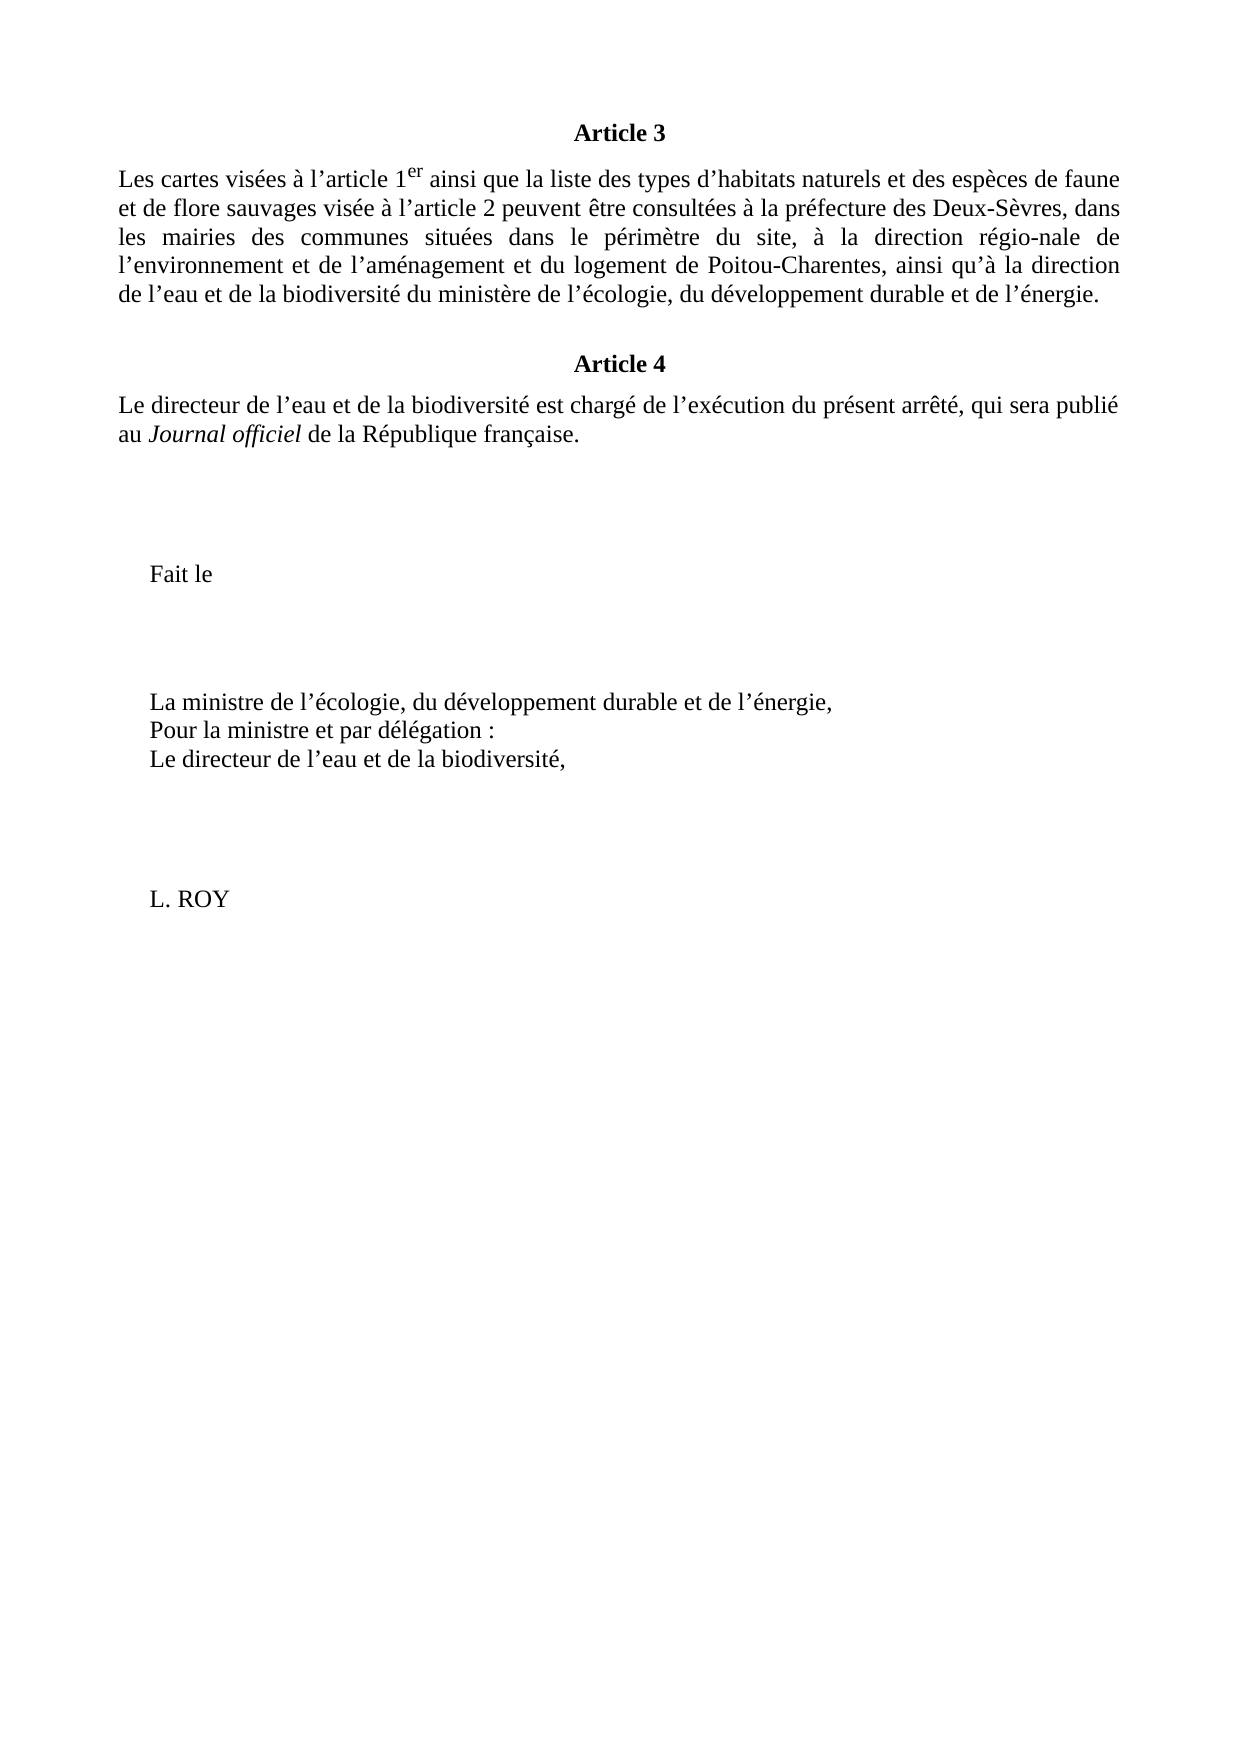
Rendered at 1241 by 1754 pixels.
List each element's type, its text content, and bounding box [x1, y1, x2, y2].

text Article 3 [118, 118, 1121, 147]
text L. ROY [118, 884, 1121, 913]
text Le directeur de l’eau et de la biodiversité est chargé de l’exécution du présent arrêté, qui sera publié au Journal officiel de la République française. [118, 390, 1121, 448]
text Article 4 [118, 349, 1121, 378]
text Le directeur de l’eau et de la biodiversité, [118, 744, 1121, 773]
text Les cartes visées à l’article 1er ainsi que la liste des types d’habitats naturels et des espèces de faune et de flore sauvages visée à l’article 2 peuvent être consultées à la préfecture des Deux-Sèvres, dans les mairies des communes situées dans le périmètre du site, à la direction régio-nale de l’environnement et de l’aménagement et du logement de Poitou-Charentes, ainsi qu’à la direction de l’eau et de la biodiversité du ministère de l’écologie, du développement durable et de l’énergie. [118, 159, 1121, 308]
text Fait le [118, 559, 1121, 588]
text La ministre de l’écologie, du développement durable et de l’énergie, [118, 687, 1121, 715]
text Pour la ministre et par délégation : [118, 715, 1121, 744]
